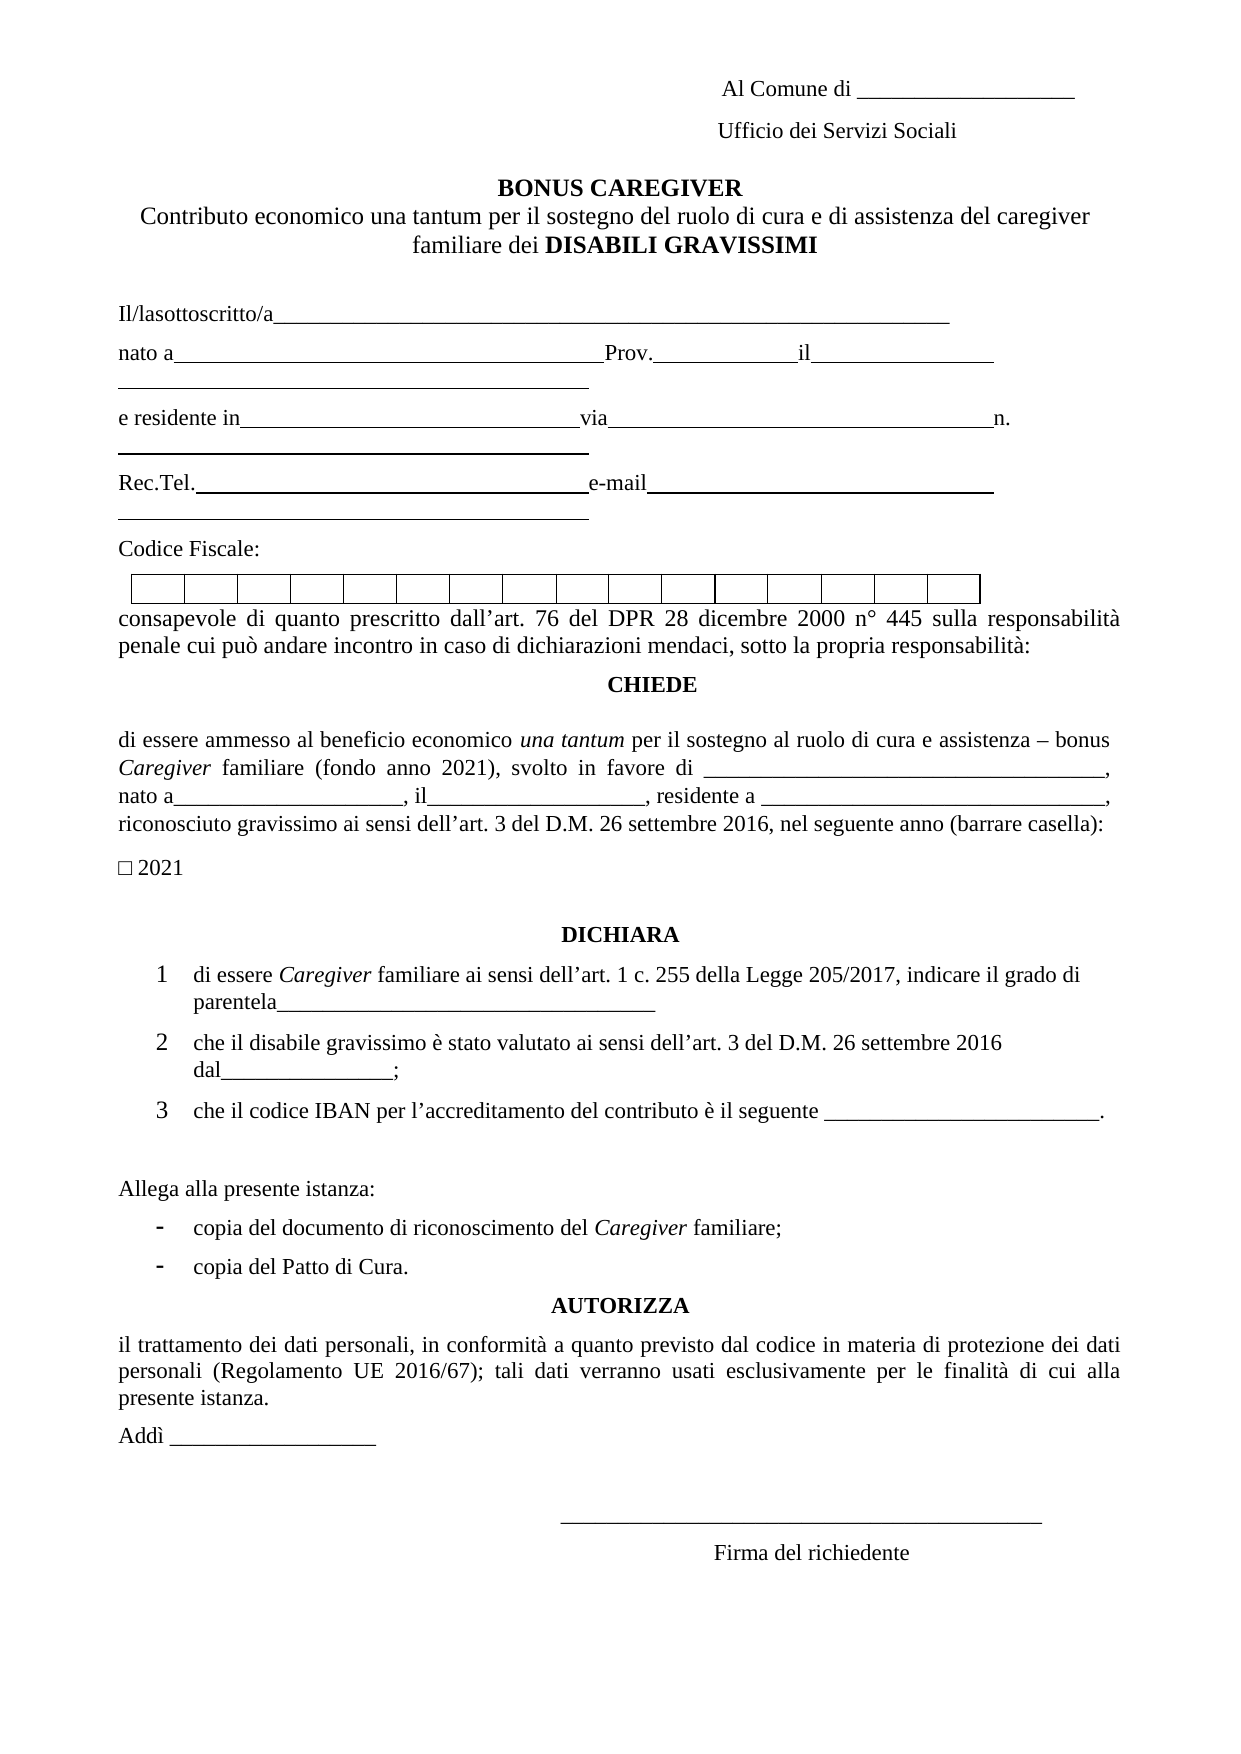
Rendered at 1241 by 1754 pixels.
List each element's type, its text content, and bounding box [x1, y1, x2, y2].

table_header [238, 575, 290, 602]
text DICHIARA [118, 921, 1122, 947]
text Codice Fiscale: [118, 534, 1101, 561]
table_header [609, 575, 661, 602]
text Addì __________________ [118, 1423, 1122, 1449]
table_header [928, 575, 979, 602]
table_header [344, 575, 396, 602]
text di essere ammesso al beneficio economico una tantum per il sostegno al ruolo di cura e assistenza – bonus Caregiver familiare (fondo anno 2021), svolto in favore di ___________________________________, nato a____________________, il___________________, residente a ______________________________, riconosciuto gravissimo ai sensi dell’art. 3 del D.M. 26 settembre 2016, nel seguente anno (barrare casella): [118, 726, 1111, 836]
list di essere Caregiver familiare ai sensi dell’art. 1 c. 255 della Legge 205/2017, indicare il grado di parentela_________________________________ [156, 959, 1122, 1014]
list che il disabile gravissimo è stato valutato ai sensi dell’art. 3 del D.M. 26 settembre 2016 dal_______________; [156, 1027, 1122, 1082]
table_header [397, 575, 449, 602]
text il trattamento dei dati personali, in conformità a quanto previsto dal codice in materia di protezione dei dati personali (Regolamento UE 2016/67); tali dati verranno usati esclusivamente per le finalità di cui alla presente istanza. [118, 1331, 1122, 1410]
table_header [875, 575, 927, 602]
text nato a Prov. il [118, 339, 1101, 392]
table_header [716, 575, 767, 602]
table_header [557, 575, 608, 602]
table_header [132, 575, 184, 602]
table_header [822, 575, 874, 602]
subtitle BONUS CAREGIVER [118, 173, 1122, 201]
table_header [768, 575, 821, 602]
text Rec.Tel. e-mail [118, 469, 1101, 522]
text □ 2021 [118, 854, 1111, 880]
text Allega alla presente istanza: [118, 1175, 1122, 1201]
table_header [503, 575, 556, 602]
text CHIEDE [190, 671, 1114, 698]
text __________________________________________ [561, 1500, 1122, 1527]
list copia del documento di riconoscimento del Caregiver familiare; [156, 1214, 1122, 1240]
table_header [450, 575, 502, 602]
text Contributo economico una tantum per il sostegno del ruolo di cura e di assistenza del caregiver familiare dei DISABILI GRAVISSIMI [118, 201, 1112, 259]
text e residente in via n. [118, 404, 1101, 457]
text Il/lasottoscritto/a___________________________________________________________ [118, 300, 1101, 326]
table_header [662, 575, 714, 602]
text AUTORIZZA [118, 1292, 1122, 1318]
list che il codice IBAN per l’accreditamento del contributo è il seguente ________________________. [156, 1095, 1122, 1123]
text Firma del richiedente [118, 1539, 1122, 1566]
text consapevole di quanto prescritto dall’art. 76 del DPR 28 dicembre 2000 n° 445 sulla responsabilità penale cui può andare incontro in caso di dichiarazioni mendaci, sotto la propria responsabilità: [118, 603, 1122, 659]
table_header [291, 575, 343, 602]
text Ufficio dei Servizi Sociali [717, 117, 1122, 143]
text Al Comune di ___________________ [721, 75, 1122, 101]
table_header [185, 575, 237, 602]
list copia del Patto di Cura. [156, 1253, 1122, 1280]
